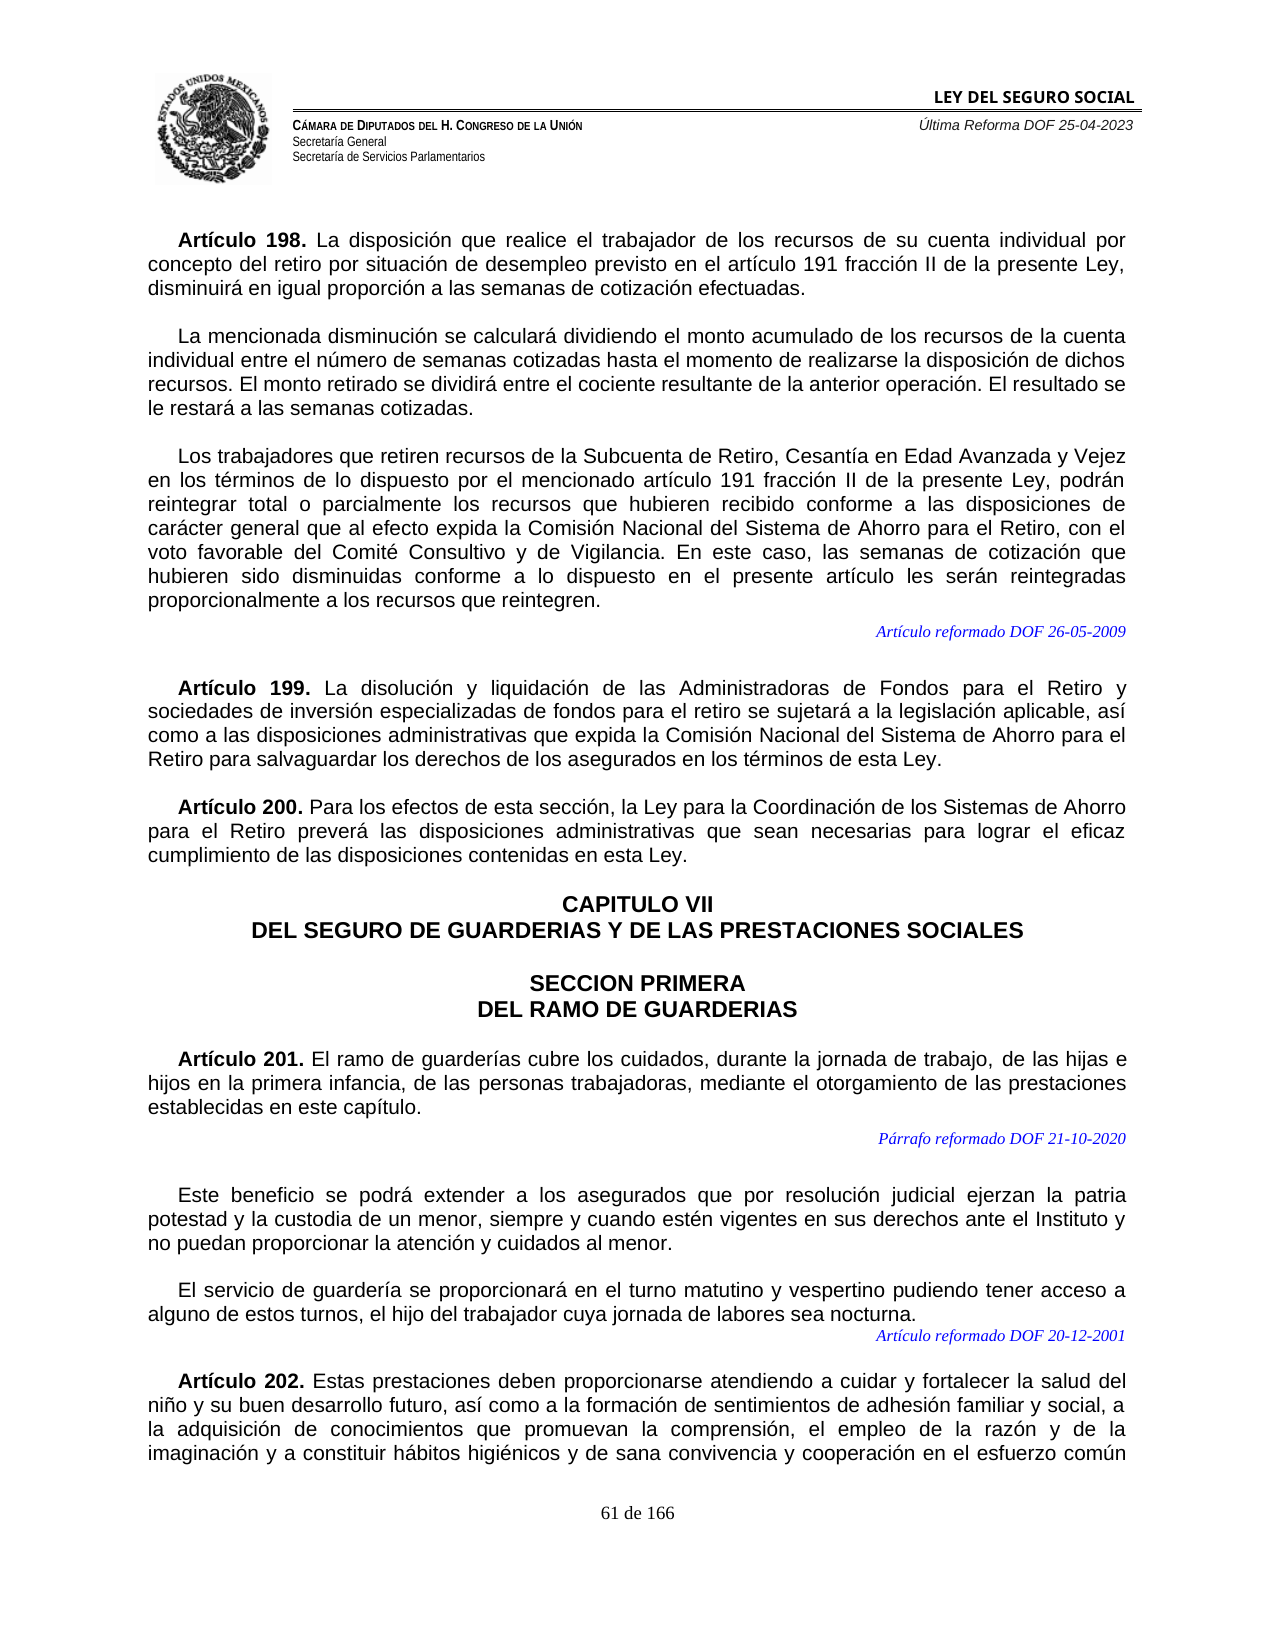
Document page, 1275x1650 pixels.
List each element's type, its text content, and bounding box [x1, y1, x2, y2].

text Artículo 199. La disolución y liquidación de las Administradoras de Fondos para el Retiro y sociedades de inversión especializadas de fondos para el retiro se sujetará a la legislación aplicable, así como a las disposiciones administrativas que expida la Comisión Nacional del Sistema de Ahorro para el Retiro para salvaguardar los derechos de los asegurados en los términos de esta Ley. [148, 675, 1127, 771]
text Artículo 200. Para los efectos de esta sección, la Ley para la Coordinación de los Sistemas de Ahorro para el Retiro preverá las disposiciones administrativas que sean necesarias para lograr el eficaz cumplimiento de las disposiciones contenidas en esta Ley. [148, 795, 1127, 867]
text Artículo 202. Estas prestaciones deben proporcionarse atendiendo a cuidar y fortalecer la salud del niño y su buen desarrollo futuro, así como a la formación de sentimientos de adhesión familiar y social, a la adquisición de conocimientos que promuevan la comprensión, el empleo de la razón y de la imaginación y a constituir hábitos higiénicos y de sana convivencia y cooperación en el esfuerzo común [148, 1369, 1127, 1465]
text CAPITULO VII [148, 891, 1127, 917]
text Artículo reformado DOF 20-12-2001 [148, 1326, 1127, 1345]
text DEL SEGURO DE GUARDERIAS Y DE LAS PRESTACIONES SOCIALES [148, 917, 1127, 944]
text Este beneficio se podrá extender a los asegurados que por resolución judicial ejerzan la patria potestad y la custodia de un menor, siempre y cuando estén vigentes en sus derechos ante el Instituto y no puedan proporcionar la atención y cuidados al menor. [148, 1182, 1127, 1254]
text La mencionada disminución se calculará dividiendo el monto acumulado de los recursos de la cuenta individual entre el número de semanas cotizadas hasta el momento de realizarse la disposición de dichos recursos. El monto retirado se dividirá entre el cociente resultante de la anterior operación. El resultado se le restará a las semanas cotizadas. [148, 324, 1127, 420]
text SECCION PRIMERA [148, 970, 1127, 996]
text Artículo reformado DOF 26-05-2009 [148, 622, 1127, 641]
text Los trabajadores que retiren recursos de la Subcuenta de Retiro, Cesantía en Edad Avanzada y Vejez en los términos de lo dispuesto por el mencionado artículo 191 fracción II de la presente Ley, podrán reintegrar total o parcialmente los recursos que hubieren recibido conforme a las disposiciones de carácter general que al efecto expida la Comisión Nacional del Sistema de Ahorro para el Retiro, con el voto favorable del Comité Consultivo y de Vigilancia. En este caso, las semanas de cotización que hubieren sido disminuidas conforme a lo dispuesto en el presente artículo les serán reintegradas proporcionalmente a los recursos que reintegren. [148, 444, 1127, 611]
text El servicio de guardería se proporcionará en el turno matutino y vespertino pudiendo tener acceso a alguno de estos turnos, el hijo del trabajador cuya jornada de labores sea nocturna. [148, 1278, 1127, 1326]
text Párrafo reformado DOF 21-10-2020 [148, 1129, 1127, 1148]
text DEL RAMO DE GUARDERIAS [148, 996, 1127, 1023]
text Artículo 198. La disposición que realice el trabajador de los recursos de su cuenta individual por concepto del retiro por situación de desempleo previsto en el artículo 191 fracción II de la presente Ley, disminuirá en igual proporción a las semanas de cotización efectuadas. [148, 228, 1127, 300]
text Artículo 201. El ramo de guarderías cubre los cuidados, durante la jornada de trabajo, de las hijas e hijos en la primera infancia, de las personas trabajadoras, mediante el otorgamiento de las prestaciones establecidas en este capítulo. [148, 1047, 1127, 1118]
